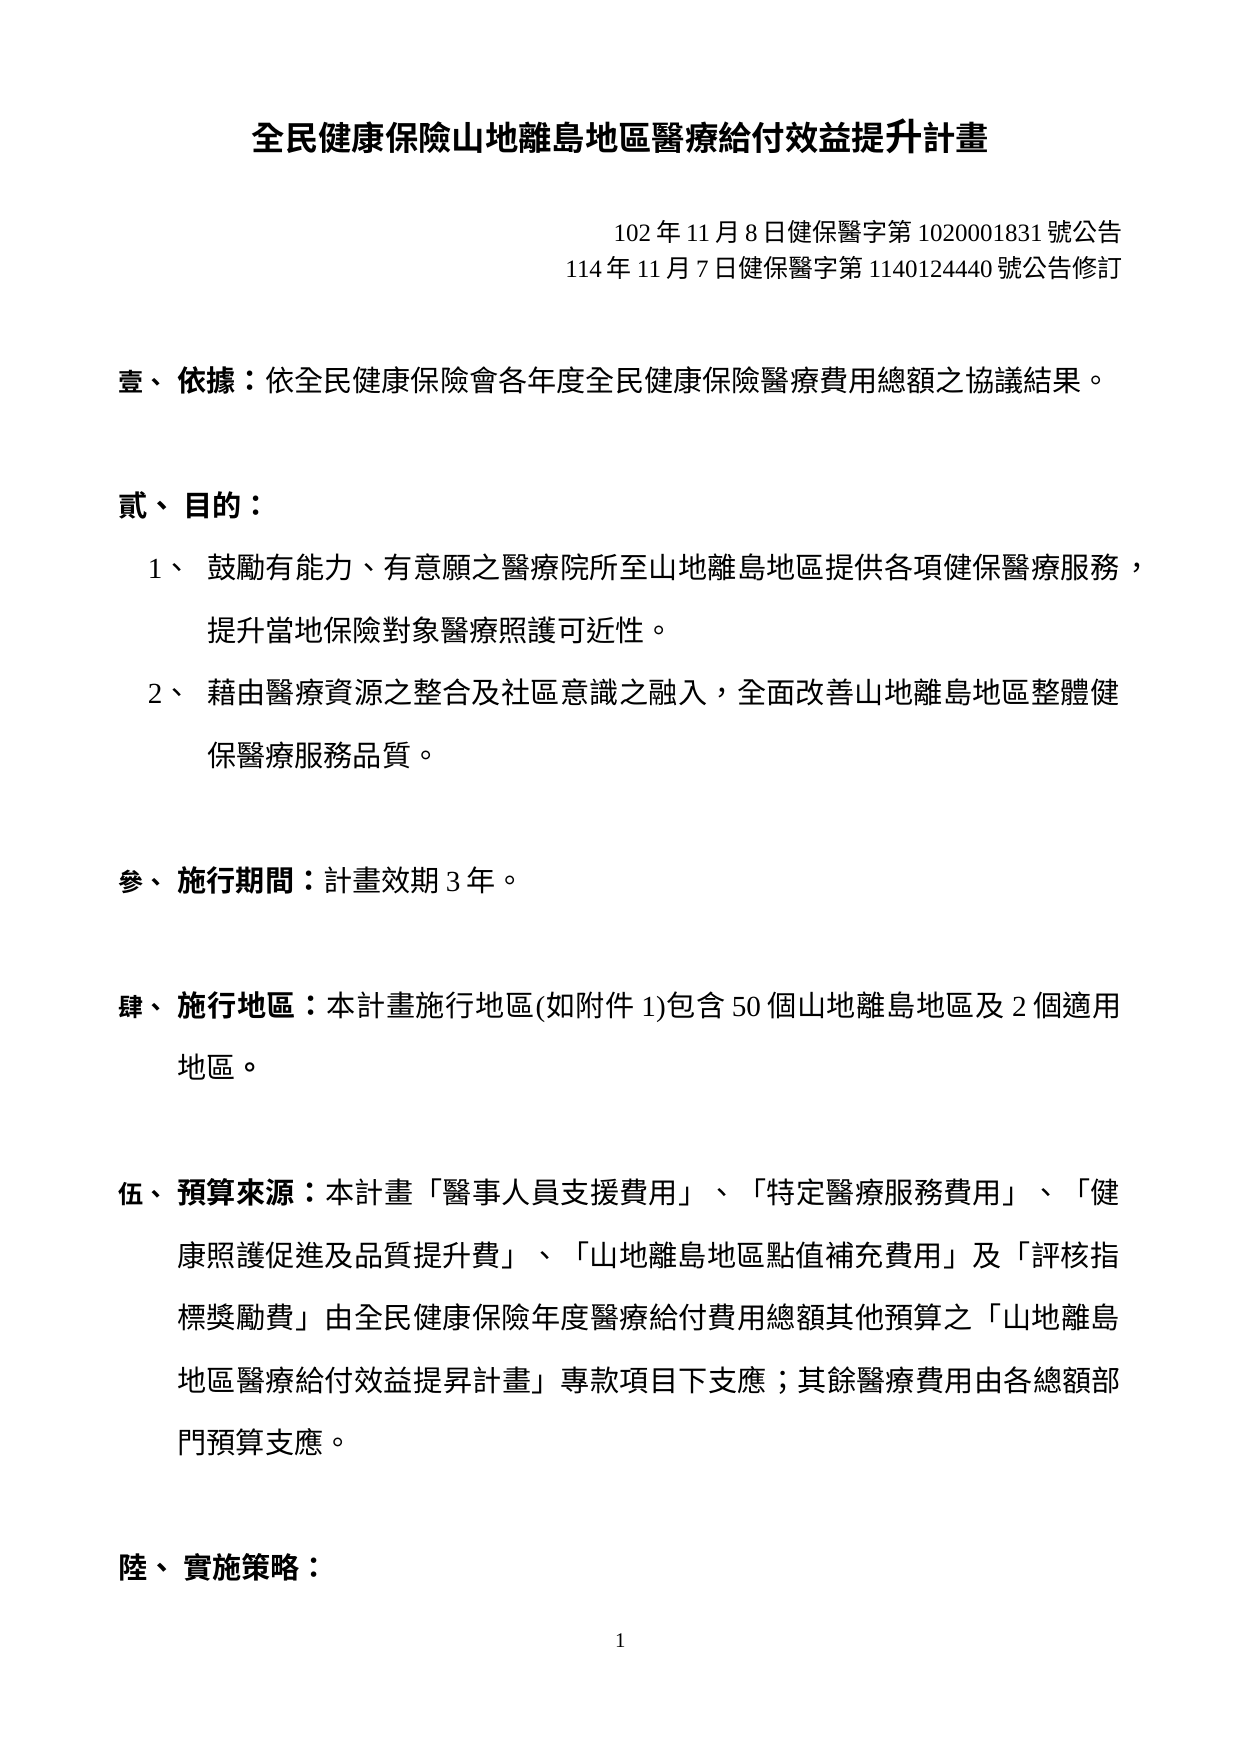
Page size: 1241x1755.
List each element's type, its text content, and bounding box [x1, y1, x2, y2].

list 鼓勵有能力、有意願之醫療院所至山地離島地區提供各項健保醫療服務，提升當地保險對象醫療照護可近性。 [148, 524, 1122, 649]
list 施行期間：計畫效期3年。 [118, 837, 1122, 899]
text 102年11月8日健保醫字第1020001831號公告 [118, 212, 1122, 249]
list 目的： [118, 462, 1122, 524]
list 施行地區：本計畫施行地區(如附件1)包含50個山地離島地區及2個適用地區。 [118, 962, 1122, 1087]
text 全民健康保險山地離島地區醫療給付效益提升計畫 [118, 108, 1122, 160]
text 114年11月7日健保醫字第1140124440號公告修訂 [118, 249, 1122, 285]
list 依據：依全民健康保險會各年度全民健康保險醫療費用總額之協議結果。 [118, 337, 1122, 399]
list 實施策略： [118, 1524, 1122, 1587]
list 藉由醫療資源之整合及社區意識之融入，全面改善山地離島地區整體健保醫療服務品質。 [148, 649, 1122, 774]
list 預算來源：本計畫「醫事人員支援費用」、「特定醫療服務費用」、「健康照護促進及品質提升費」、「山地離島地區點值補充費用」及「評核指標獎勵費」由全民健康保險年度醫療給付費用總額其他預算之「山地離島地區醫療給付效益提昇計畫」專款項目下支應；其餘醫療費用由各總額部門預算支應。 [118, 1149, 1122, 1462]
